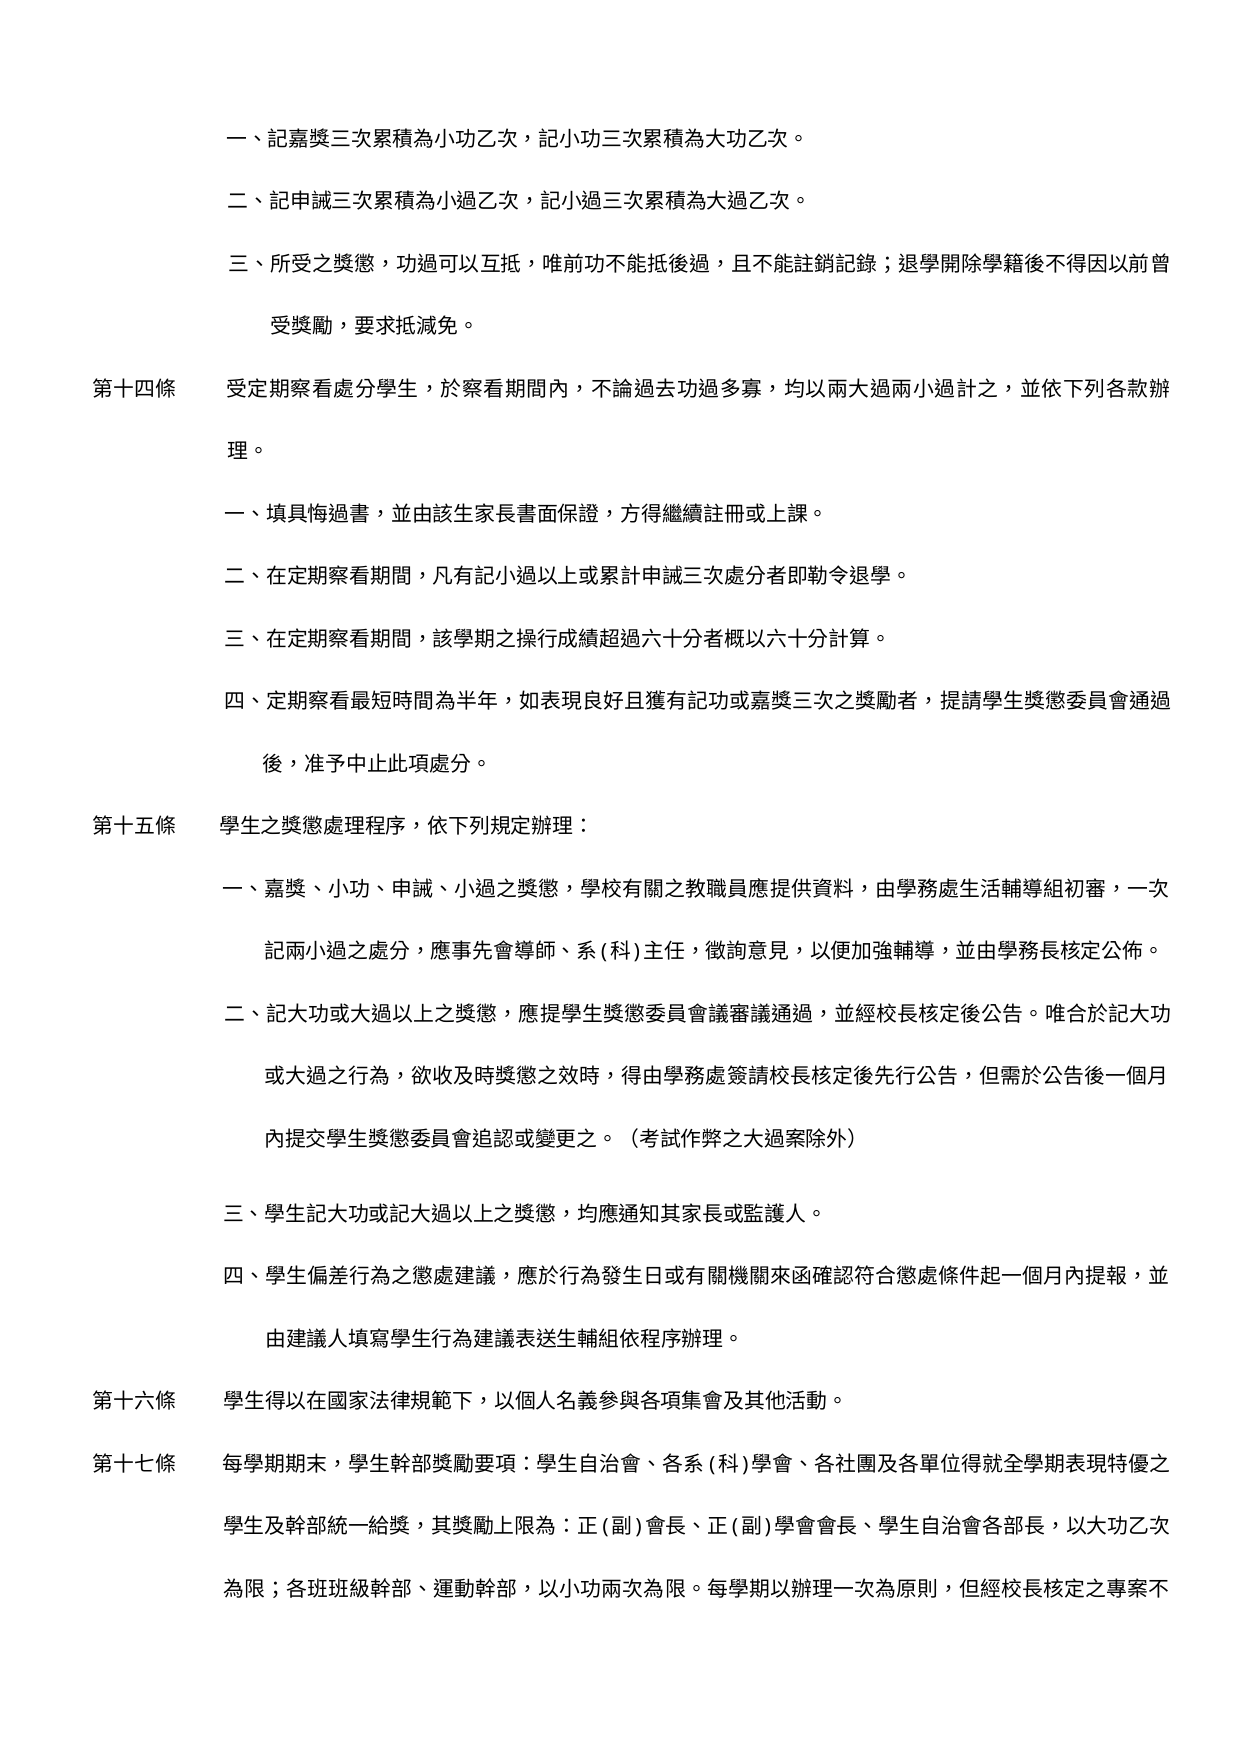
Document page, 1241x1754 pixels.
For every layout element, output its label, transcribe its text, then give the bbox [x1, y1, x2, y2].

table_cell 每學期期末，學生幹部獎勵要項：學生自治會、各系(科)學會、各社團及各單位得就全學期表現特優之學生及幹部統一給獎，其獎勵上限為：正(副)會長、正(副)學會會長、學生自治會各部長，以大功乙次為限；各班班級幹部、運動幹部，以小功兩次為限。每學期以辦理一次為原則，但經校長核定之專案不 [220, 1421, 1174, 1608]
table_cell 第十六條 [65, 1358, 220, 1421]
table_cell 學生得以在國家法律規範下，以個人名義參與各項集會及其他活動。 [220, 1358, 1174, 1421]
table_cell 一、記嘉獎三次累積為小功乙次，記小功三次累積為大功乙次。 二、記申誡三次累積為小過乙次，記小過三次累積為大過乙次。 三、所受之獎懲，功過可以互抵，唯前功不能抵後過，且不能註銷記錄；退學開除學籍後不得因以前曾受獎勵，要求抵減免。 [220, 96, 1174, 346]
table_cell 第十四條 [65, 346, 220, 783]
table_cell [65, 96, 220, 346]
table_cell 第十五條 [65, 783, 220, 1358]
table_cell 學生之獎懲處理程序，依下列規定辦理： 一、嘉獎、小功、申誡、小過之獎懲，學校有關之教職員應提供資料，由學務處生活輔導組初審，一次記兩小過之處分，應事先會導師、系(科)主任，徵詢意見，以便加強輔導，並由學務長核定公佈。 二、記大功或大過以上之獎懲，應提學生獎懲委員會議審議通過，並經校長核定後公告。唯合於記大功或大過之行為，欲收及時獎懲之效時，得由學務處簽請校長核定後先行公告，但需於公告後一個月內提交學生獎懲委員會追認或變更之。（考試作弊之大過案除外） 三、學生記大功或記大過以上之獎懲，均應通知其家長或監護人。 四、學生偏差行為之懲處建議，應於行為發生日或有關機關來函確認符合懲處條件起一個月內提報，並由建議人填寫學生行為建議表送生輔組依程序辦理。 [220, 783, 1174, 1358]
table_cell 受定期察看處分學生，於察看期間內，不論過去功過多寡，均以兩大過兩小過計之，並依下列各款辦理。 一、填具悔過書，並由該生家長書面保證，方得繼續註冊或上課。 二、在定期察看期間，凡有記小過以上或累計申誡三次處分者即勒令退學。 三、在定期察看期間，該學期之操行成績超過六十分者概以六十分計算。 四、定期察看最短時間為半年，如表現良好且獲有記功或嘉獎三次之獎勵者，提請學生獎懲委員會通過後，准予中止此項處分。 [220, 346, 1174, 783]
table_cell 第十七條 [65, 1421, 220, 1608]
